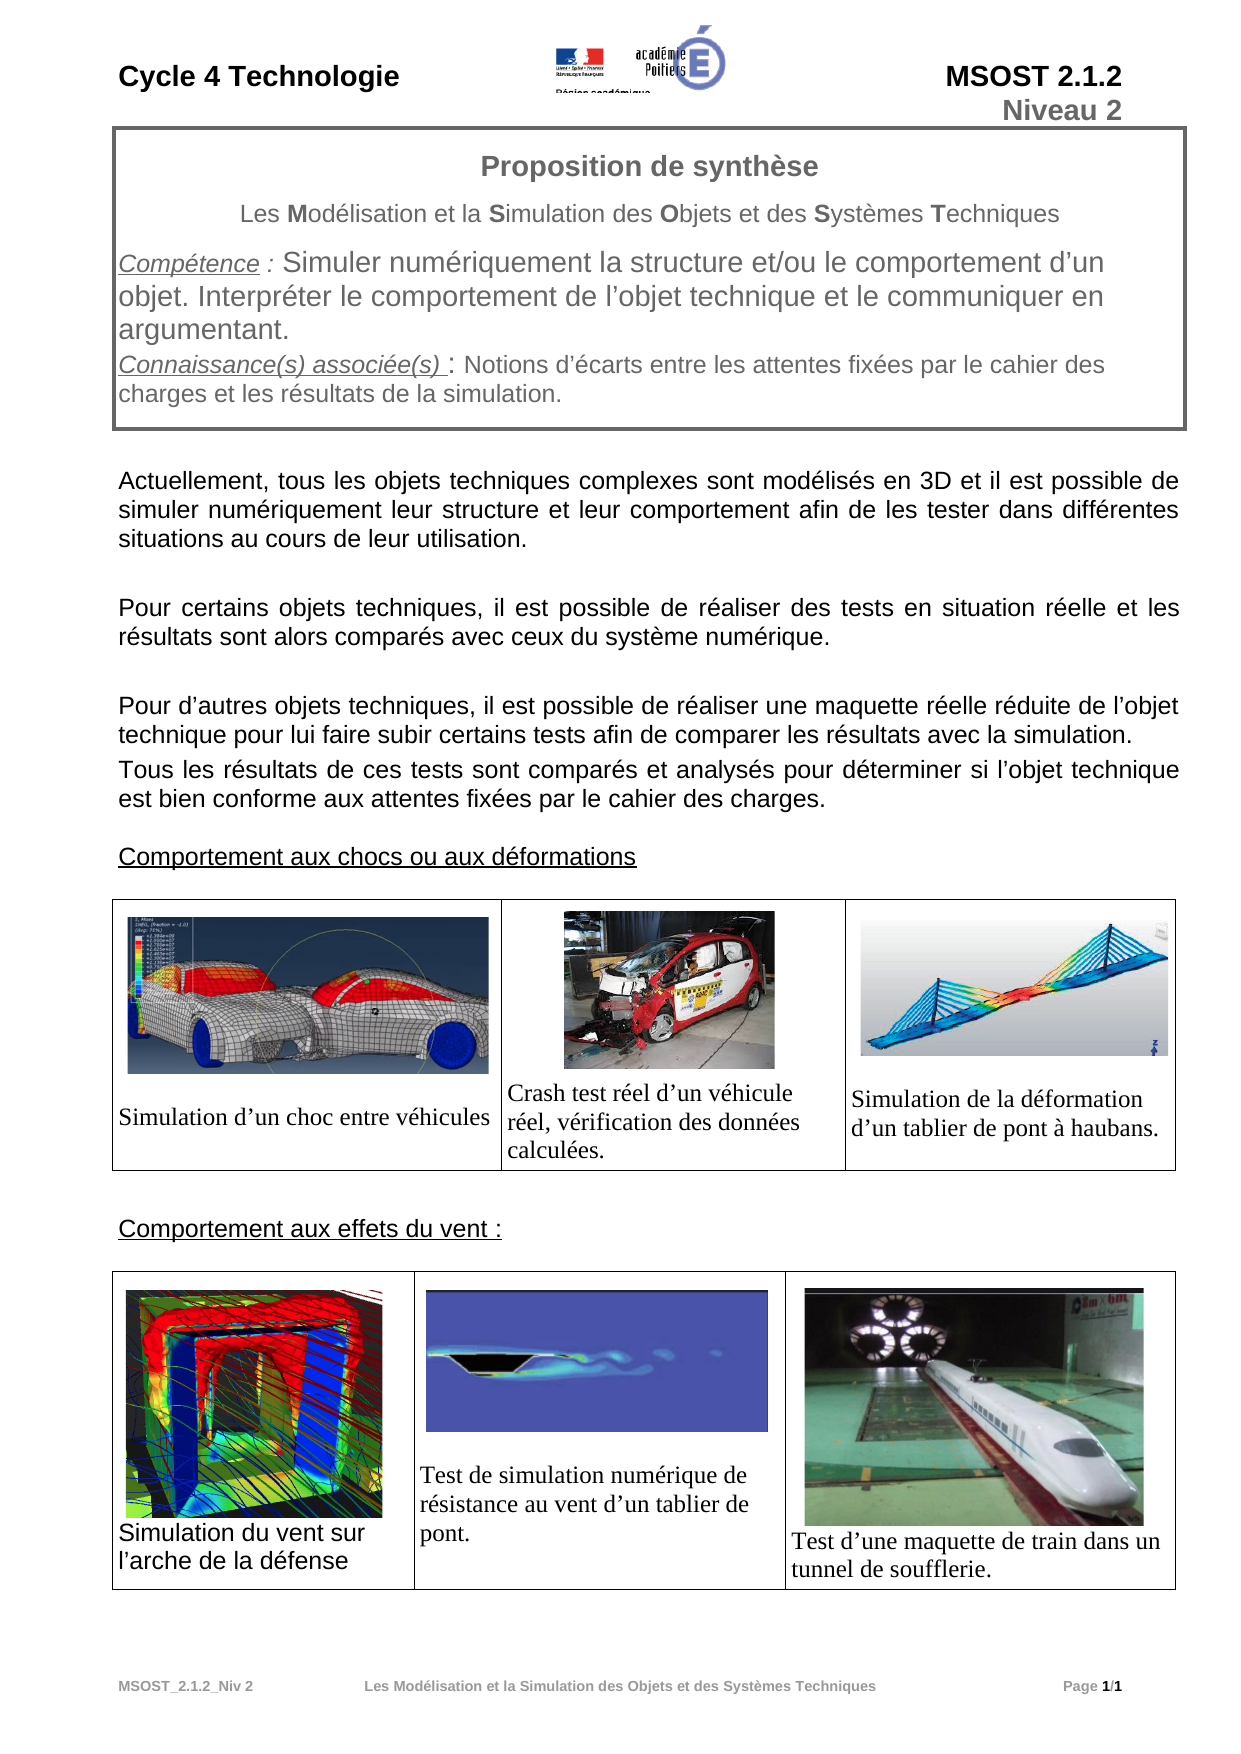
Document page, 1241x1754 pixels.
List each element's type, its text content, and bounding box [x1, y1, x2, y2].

table_header Simulation du vent sur l’arche de la défense [113, 1272, 414, 1589]
picture [804, 1288, 1144, 1526]
table_header Simulation d’un choc entre véhicules [113, 900, 501, 1170]
picture [545, 18, 732, 93]
text Comportement aux effets du vent : [118, 1214, 1181, 1242]
text Pour certains objets techniques, il est possible de réaliser des tests en situation réelle et les résultats sont alors comparés avec ceux du système numérique. [118, 593, 1181, 651]
picture [426, 1290, 768, 1432]
picture [127, 917, 489, 1074]
picture [564, 911, 775, 1069]
text Comportement aux chocs ou aux déformations [118, 841, 1181, 870]
table_header Test d’une maquette de train dans un tunnel de soufflerie. [786, 1272, 1175, 1589]
picture [125, 1290, 383, 1518]
table_header Simulation de la déformation d’un tablier de pont à haubans. [846, 900, 1175, 1170]
table_header Test de simulation numérique de résistance au vent d’un tablier de pont. [415, 1272, 785, 1589]
text Pour d’autres objets techniques, il est possible de réaliser une maquette réelle réduite de l’objet technique pour lui faire subir certains tests afin de comparer les résultats avec la simulation. [118, 691, 1181, 749]
table_header Crash test réel d’un véhicule réel, vérification des données calculées. [502, 900, 845, 1170]
text Actuellement, tous les objets techniques complexes sont modélisés en 3D et il est possible de simuler numériquement leur structure et leur comportement afin de les tester dans différentes situations au cours de leur utilisation. [118, 466, 1181, 553]
text Tous les résultats de ces tests sont comparés et analysés pour déterminer si l’objet technique est bien conforme aux attentes fixées par le cahier des charges. [118, 755, 1181, 812]
picture [860, 920, 1169, 1056]
